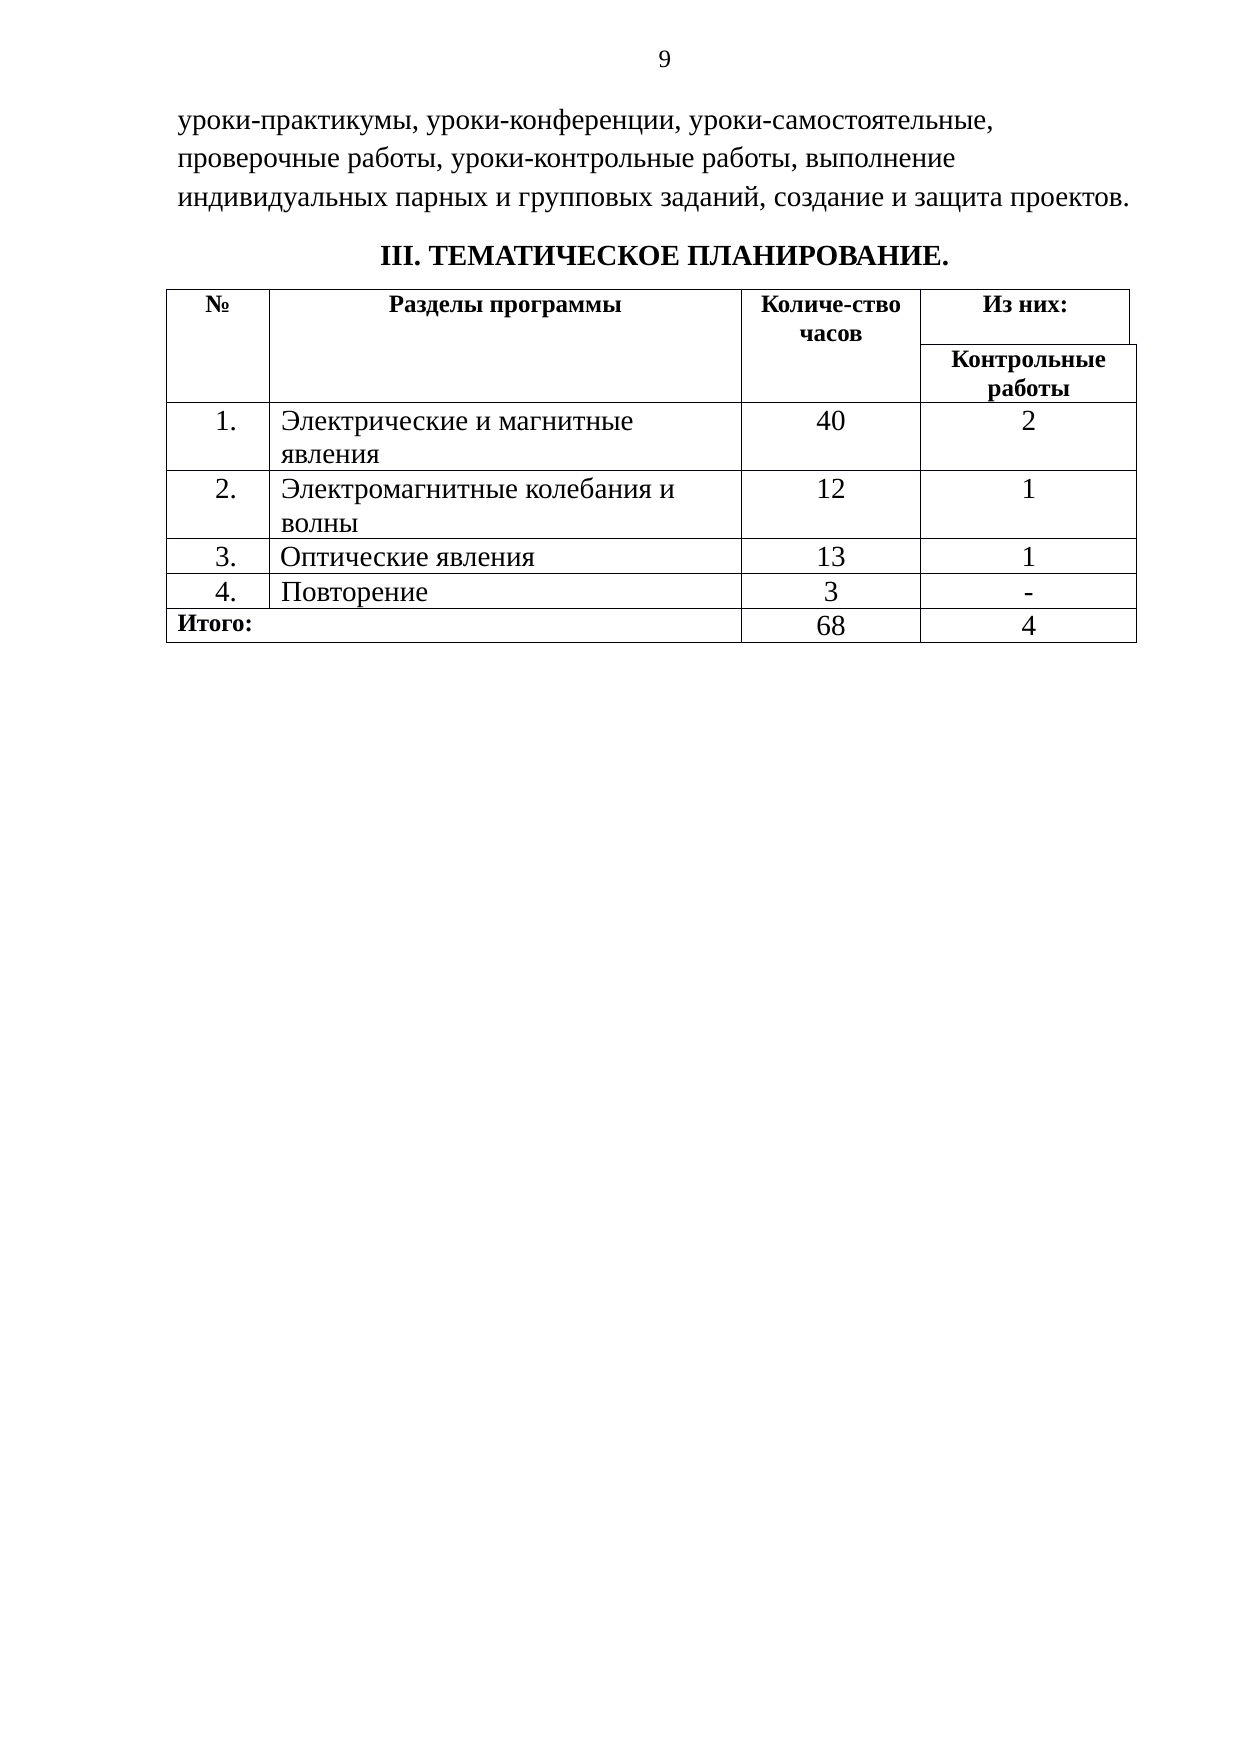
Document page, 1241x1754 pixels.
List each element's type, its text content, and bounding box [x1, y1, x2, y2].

table_header [1130, 289, 1136, 343]
table_cell [167, 471, 269, 538]
table_cell Повторение [270, 574, 741, 607]
table_cell 13 [742, 539, 920, 573]
table_cell 1 [921, 539, 1136, 573]
table_cell Итого: [167, 609, 741, 642]
table_cell [167, 574, 269, 607]
table_cell Электромагнитные колебания и волны [270, 471, 741, 538]
table_header Из них: [921, 290, 1129, 343]
table_cell [167, 539, 269, 573]
table_cell - [921, 574, 1136, 607]
table_cell 40 [742, 403, 920, 470]
table_header Количе-ство часов [742, 290, 920, 402]
table_cell [167, 403, 269, 470]
table_cell 68 [742, 609, 920, 642]
table_cell 3 [742, 574, 920, 607]
text уроки-практикумы, уроки-конференции, уроки-самостоятельные, проверочные работы, уроки-контрольные работы, выполнение индивидуальных парных и групповых заданий, создание и защита проектов. [177, 102, 1152, 212]
table_header Разделы программы [270, 290, 741, 402]
table_cell Оптические явления [730, 539, 741, 573]
table_cell 1 [921, 471, 1136, 538]
table_header № [167, 290, 269, 402]
text III. ТЕМАТИЧЕСКОЕ ПЛАНИРОВАНИЕ. [177, 238, 1152, 272]
table_cell 4 [921, 609, 1136, 642]
table_cell Контрольные работы [921, 345, 1136, 402]
table_cell Электрические и магнитные явления [270, 403, 741, 470]
table_cell 12 [742, 471, 920, 538]
table_cell 2 [921, 403, 1136, 470]
